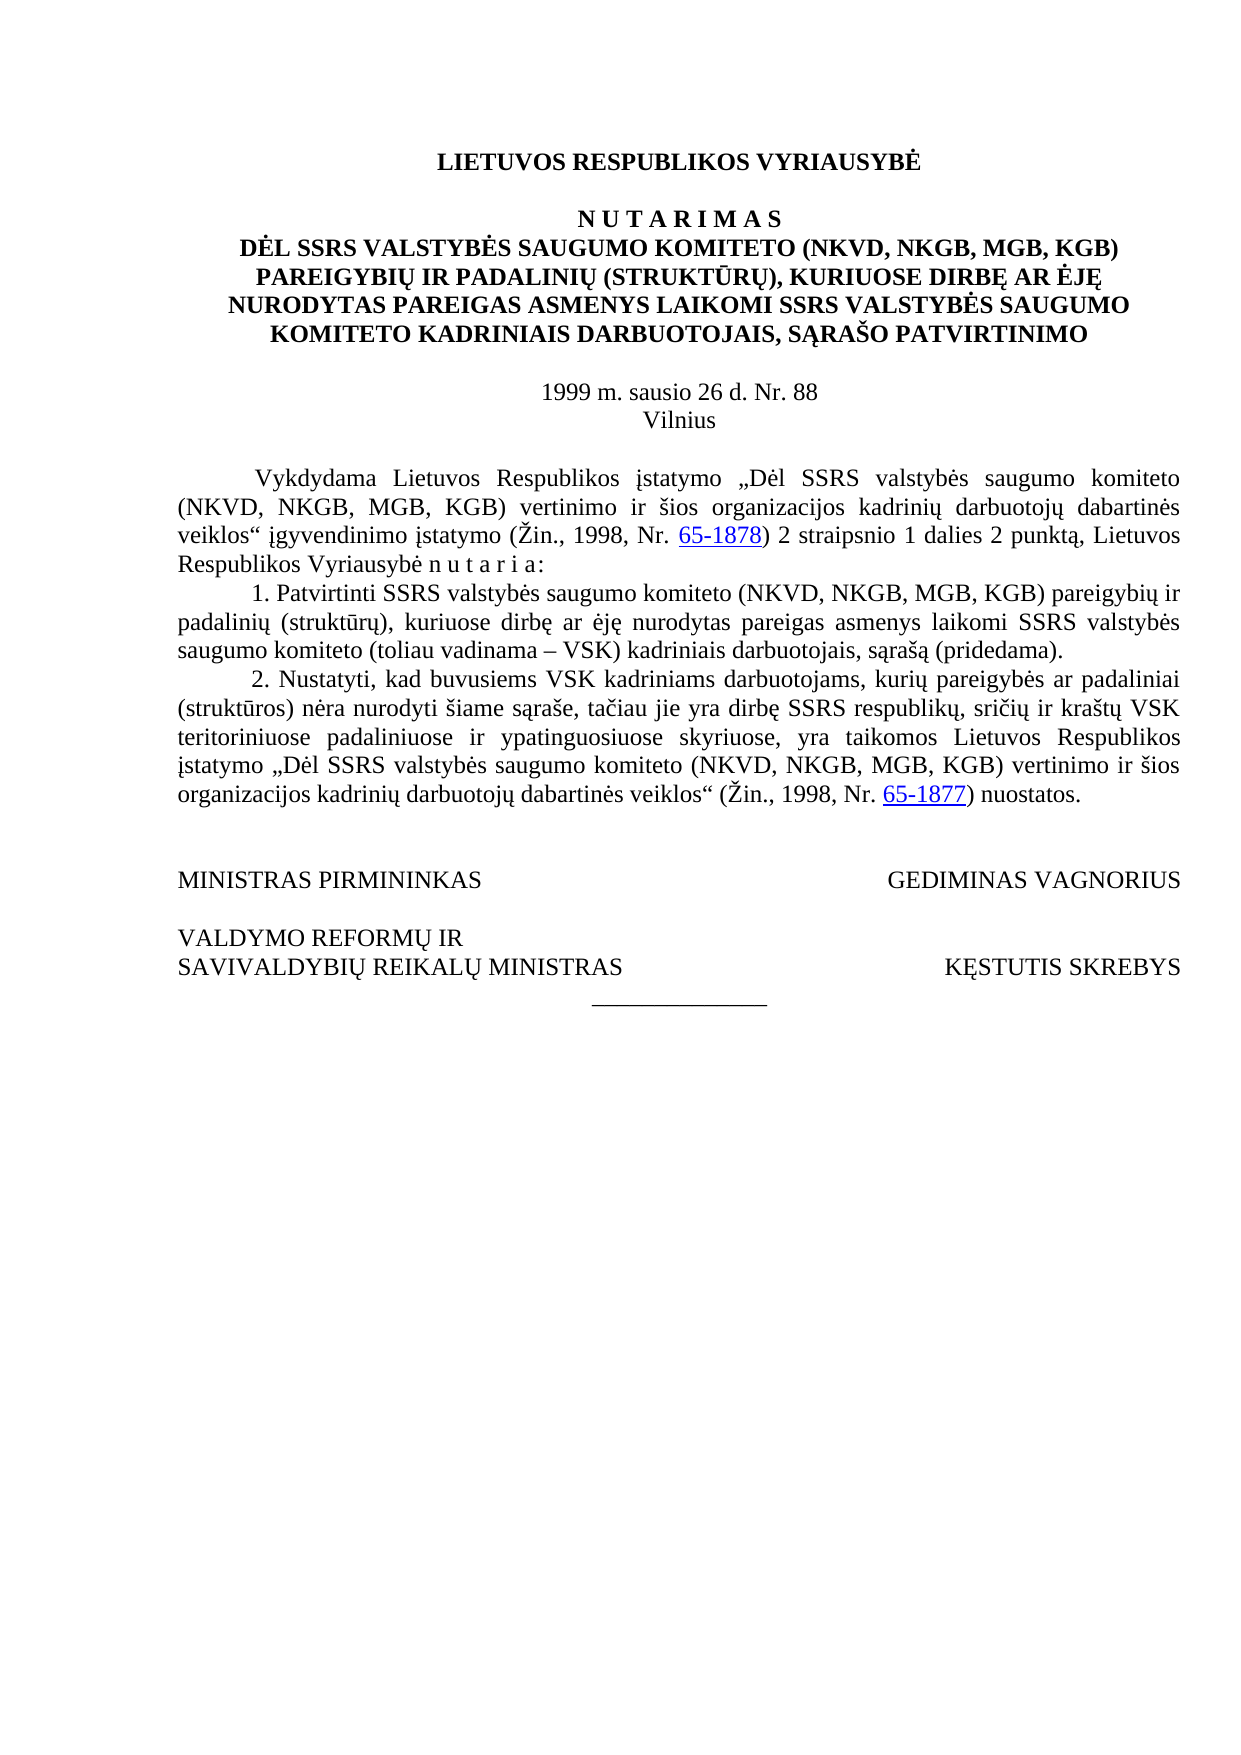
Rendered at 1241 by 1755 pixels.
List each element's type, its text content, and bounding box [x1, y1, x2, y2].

text LIETUVOS RESPUBLIKOS VYRIAUSYBĖ [177, 147, 1181, 176]
text VALDYMO REFORMŲ IR [177, 923, 1181, 952]
text Vilnius [177, 406, 1181, 434]
text 2. Nustatyti, kad buvusiems VSK kadriniams darbuotojams, kurių pareigybės ar padaliniai (struktūros) nėra nurodyti šiame sąraše, tačiau jie yra dirbę SSRS respublikų, sričių ir kraštų VSK teritoriniuose padaliniuose ir ypatinguosiuose skyriuose, yra taikomos Lietuvos Respublikos įstatymo „Dėl SSRS valstybės saugumo komiteto (NKVD, NKGB, MGB, KGB) vertinimo ir šios organizacijos kadrinių darbuotojų dabartinės veiklos“ (Žin., 1998, Nr. 65-1877) nuostatos. [177, 664, 1181, 808]
text N U T A R I M A S [177, 204, 1181, 233]
text Vykdydama Lietuvos Respublikos įstatymo „Dėl SSRS valstybės saugumo komiteto (NKVD, NKGB, MGB, KGB) vertinimo ir šios organizacijos kadrinių darbuotojų dabartinės veiklos“ įgyvendinimo įstatymo (Žin., 1998, Nr. 65-1878) 2 straipsnio 1 dalies 2 punktą, Lietuvos Respublikos Vyriausybė nutaria: [177, 463, 1181, 578]
text 1999 m. sausio 26 d. Nr. 88 [177, 377, 1181, 406]
text DĖL SSRS VALSTYBĖS SAUGUMO KOMITETO (NKVD, NKGB, MGB, KGB) PAREIGYBIŲ IR PADALINIŲ (STRUKTŪRŲ), KURIUOSE DIRBĘ AR ĖJĘ NURODYTAS PAREIGAS ASMENYS LAIKOMI SSRS VALSTYBĖS SAUGUMO KOMITETO KADRINIAIS DARBUOTOJAIS, SĄRAŠO PATVIRTINIMO [177, 233, 1181, 348]
text ______________ [177, 981, 1181, 1009]
text 1. Patvirtinti SSRS valstybės saugumo komiteto (NKVD, NKGB, MGB, KGB) pareigybių ir padalinių (struktūrų), kuriuose dirbę ar ėję nurodytas pareigas asmenys laikomi SSRS valstybės saugumo komiteto (toliau vadinama – VSK) kadriniais darbuotojais, sąrašą (pridedama). [177, 578, 1181, 664]
text MINISTRAS PIRMININKAS GEDIMINAS VAGNORIUS [177, 866, 1181, 894]
text SAVIVALDYBIŲ REIKALŲ MINISTRAS KĘSTUTIS SKREBYS [177, 952, 1181, 981]
